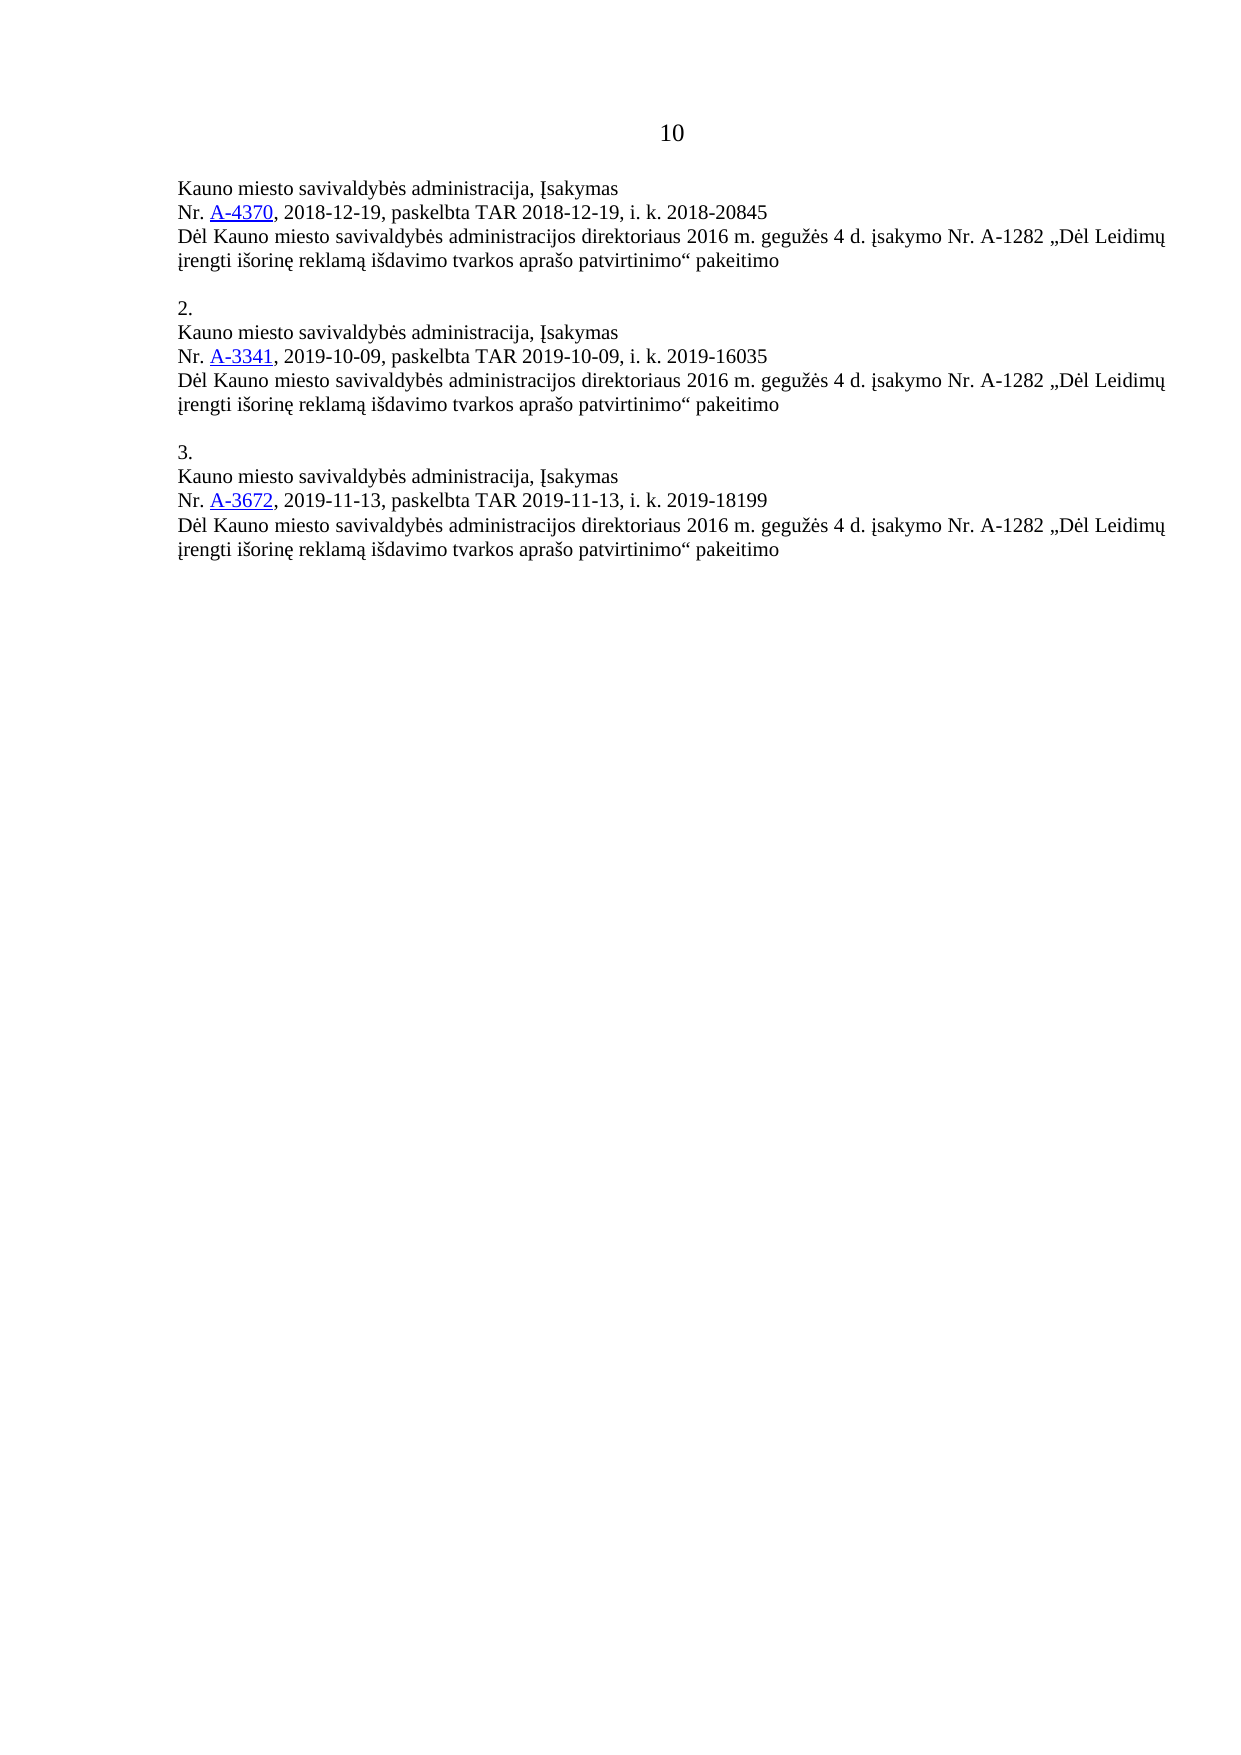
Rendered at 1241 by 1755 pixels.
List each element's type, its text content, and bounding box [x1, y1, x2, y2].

text Kauno miesto savivaldybės administracija, Įsakymas [177, 464, 1167, 488]
text 3. [177, 440, 1167, 464]
text Dėl Kauno miesto savivaldybės administracijos direktoriaus 2016 m. gegužės 4 d. įsakymo Nr. A-1282 „Dėl Leidimų įrengti išorinę reklamą išdavimo tvarkos aprašo patvirtinimo“ pakeitimo [177, 368, 1167, 416]
text Kauno miesto savivaldybės administracija, Įsakymas [177, 176, 1167, 200]
text Dėl Kauno miesto savivaldybės administracijos direktoriaus 2016 m. gegužės 4 d. įsakymo Nr. A-1282 „Dėl Leidimų įrengti išorinę reklamą išdavimo tvarkos aprašo patvirtinimo“ pakeitimo [177, 512, 1167, 561]
text Nr. A-3672, 2019-11-13, paskelbta TAR 2019-11-13, i. k. 2019-18199 [177, 488, 1167, 512]
text Nr. A-4370, 2018-12-19, paskelbta TAR 2018-12-19, i. k. 2018-20845 [177, 200, 1167, 224]
text Kauno miesto savivaldybės administracija, Įsakymas [177, 320, 1167, 344]
text 2. [177, 296, 1167, 320]
text Dėl Kauno miesto savivaldybės administracijos direktoriaus 2016 m. gegužės 4 d. įsakymo Nr. A-1282 „Dėl Leidimų įrengti išorinę reklamą išdavimo tvarkos aprašo patvirtinimo“ pakeitimo [177, 224, 1167, 272]
text Nr. A-3341, 2019-10-09, paskelbta TAR 2019-10-09, i. k. 2019-16035 [177, 344, 1167, 368]
